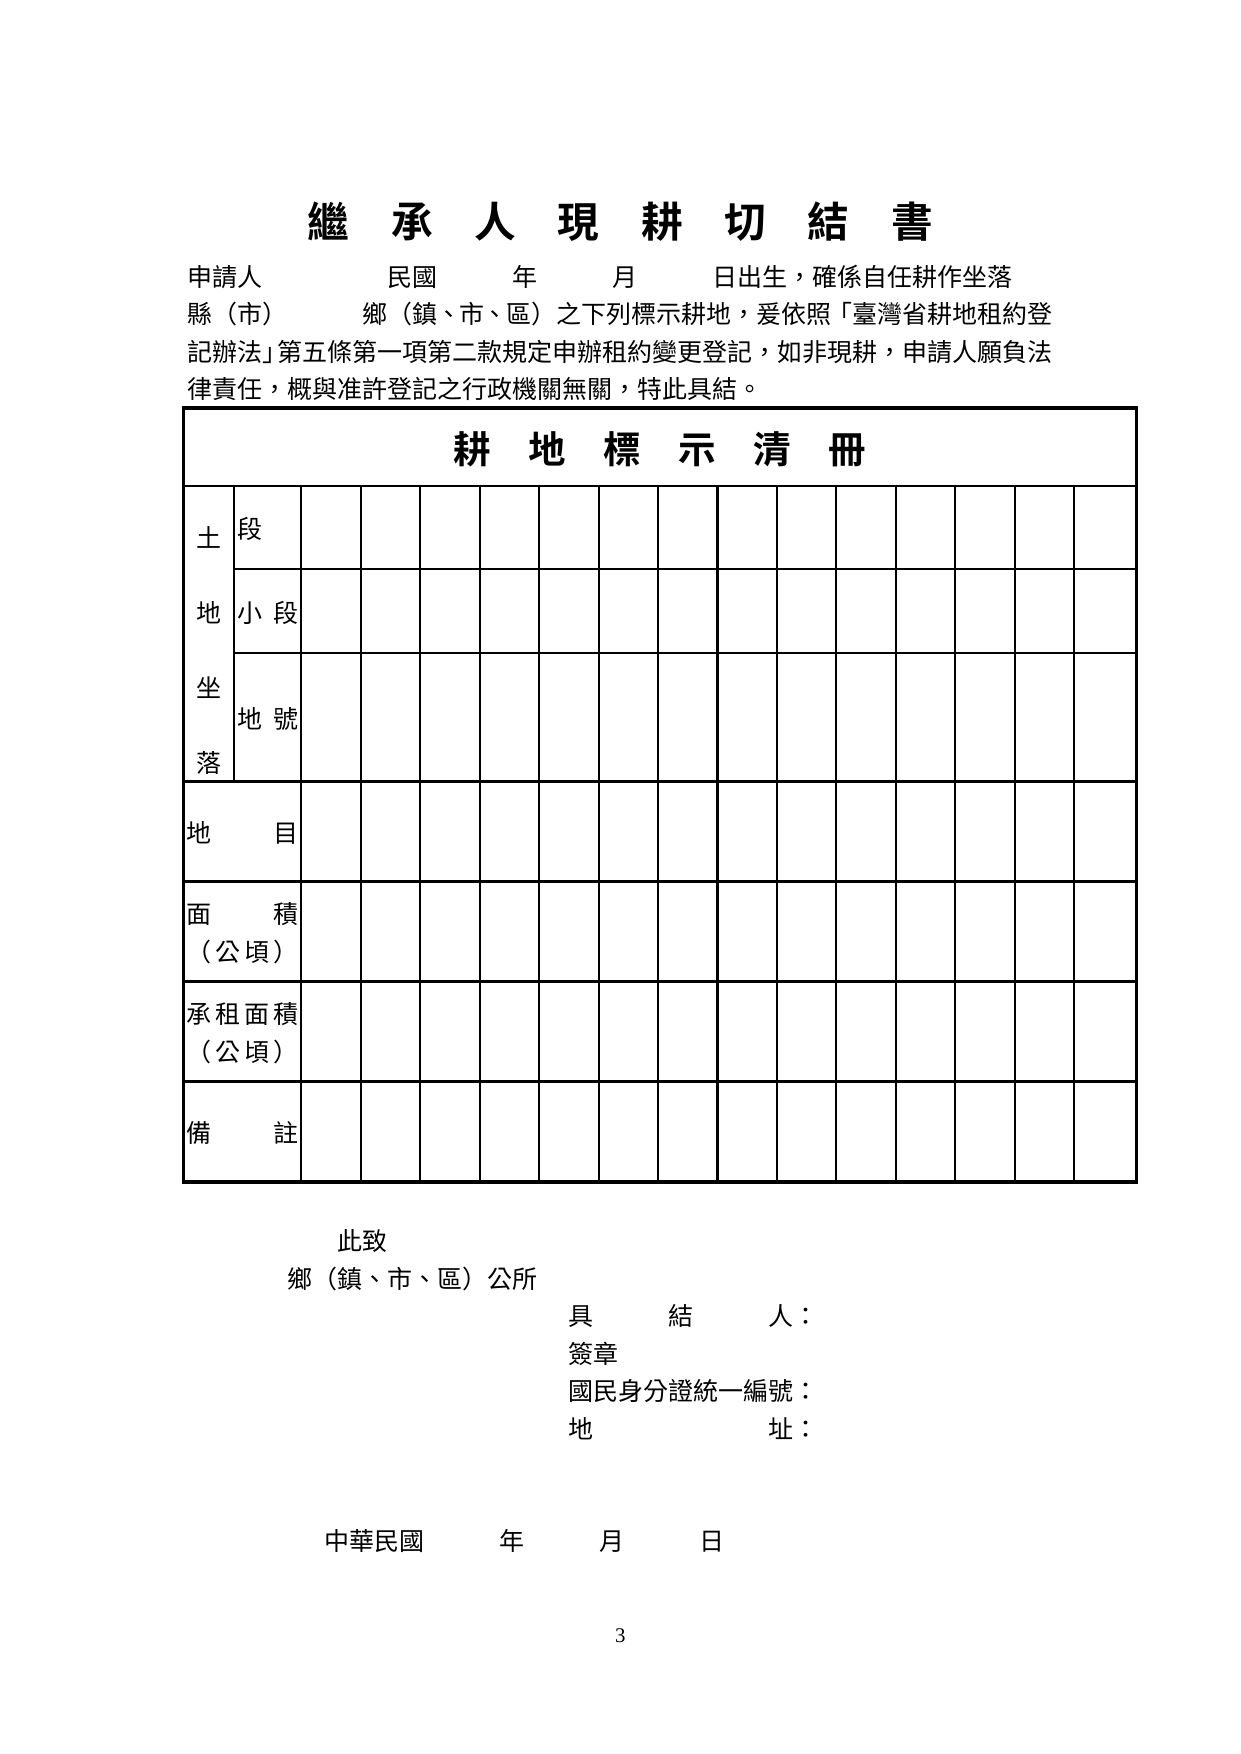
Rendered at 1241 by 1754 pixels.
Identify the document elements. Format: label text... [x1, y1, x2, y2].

table_cell [600, 883, 657, 980]
table_cell [956, 883, 1014, 980]
table_cell [837, 983, 895, 1080]
table_cell [719, 1083, 776, 1180]
table_cell [1016, 983, 1073, 1080]
table_cell [362, 487, 419, 568]
table_cell [600, 983, 657, 1080]
table_cell [659, 983, 716, 1080]
table_cell [778, 883, 835, 980]
text 鄉（鎮、市、區）公所 [187, 1258, 1053, 1296]
table_cell [600, 783, 657, 880]
table_cell [421, 783, 479, 880]
table_cell [897, 983, 954, 1080]
table_cell [540, 487, 598, 568]
table_cell [778, 570, 835, 652]
table_cell [600, 570, 657, 652]
table_cell [719, 487, 776, 568]
table_cell [481, 1083, 538, 1180]
table_cell [421, 570, 479, 652]
table_cell [956, 1083, 1014, 1180]
text 申請人 民國 年 月 日出生，確係自任耕作坐落 縣（市） 鄉（鎮、市、區）之下列標示耕地，爰依照「臺灣省耕地租約登記辦法」第五條第一項第二款規定申辦租約變更登記，如非現耕，申請人願負法律責任，概與准許登記之行政機關無關，特此具結。 [187, 256, 1053, 406]
table_cell [540, 1083, 598, 1180]
table_cell [837, 487, 895, 568]
table_cell [956, 783, 1014, 880]
table_cell [659, 570, 716, 652]
table_cell [1016, 487, 1073, 568]
table_cell 地號 [235, 654, 300, 780]
table_cell [1016, 783, 1073, 880]
table_cell 土 地 坐 落 [185, 487, 233, 780]
table_cell [956, 983, 1014, 1080]
table_cell [719, 570, 776, 652]
table_cell [540, 983, 598, 1080]
table_cell [421, 883, 479, 980]
table_cell [659, 1083, 716, 1180]
table_cell [1016, 1083, 1073, 1180]
table_cell [659, 487, 716, 568]
table_cell [540, 883, 598, 980]
table_cell 備註 [185, 1083, 300, 1180]
text 地 址： [568, 1408, 1053, 1446]
table_cell [362, 1083, 419, 1180]
table_cell [719, 654, 776, 780]
table_cell [1075, 783, 1135, 880]
table_cell [778, 487, 835, 568]
table_cell [659, 654, 716, 780]
table_cell 面積 （公頃） [185, 883, 300, 980]
table_cell [778, 783, 835, 880]
table_cell [778, 654, 835, 780]
table_cell [956, 570, 1014, 652]
table_cell [1075, 883, 1135, 980]
table_cell [837, 783, 895, 880]
table_cell [659, 783, 716, 880]
table_cell [1016, 883, 1073, 980]
table_cell 地目 [185, 783, 300, 880]
table_cell [421, 1083, 479, 1180]
table_cell 承租面積 （公頃） [185, 983, 300, 1080]
table_cell [421, 983, 479, 1080]
table_cell [956, 654, 1014, 780]
table_cell [362, 983, 419, 1080]
table_cell [719, 983, 776, 1080]
table_cell [659, 883, 716, 980]
text 此致 [187, 1221, 1053, 1258]
table_header 耕 地 標 示 清 冊 [185, 410, 1135, 484]
table_cell 小段 [235, 570, 300, 652]
table_cell [897, 570, 954, 652]
text 中華民國 年 月 日 [187, 1521, 1053, 1558]
table_cell [897, 487, 954, 568]
table_cell [600, 487, 657, 568]
table_cell [540, 654, 598, 780]
table_cell [421, 654, 479, 780]
text 國民身分證統一編號： [568, 1371, 1053, 1408]
table_cell [1075, 570, 1135, 652]
table_cell [719, 883, 776, 980]
table_cell [1075, 487, 1135, 568]
table_cell [1075, 1083, 1135, 1180]
table_cell [362, 654, 419, 780]
table_cell [897, 1083, 954, 1180]
table_cell [481, 983, 538, 1080]
table_cell [302, 883, 360, 980]
table_cell [897, 883, 954, 980]
table_cell [897, 783, 954, 880]
table_cell [1075, 654, 1135, 780]
table_cell [897, 654, 954, 780]
table_cell [362, 883, 419, 980]
table_cell [362, 570, 419, 652]
table_cell [421, 487, 479, 568]
table_cell [778, 983, 835, 1080]
table_cell [481, 487, 538, 568]
table_cell [540, 783, 598, 880]
table_cell [837, 570, 895, 652]
table_cell 段 [235, 487, 300, 568]
table_cell [302, 570, 360, 652]
table_cell [302, 1083, 360, 1180]
table_cell [719, 783, 776, 880]
table_cell [600, 1083, 657, 1180]
text 繼 承 人 現 耕 切 結 書 [187, 181, 1053, 256]
table_cell [540, 570, 598, 652]
table_cell [302, 983, 360, 1080]
table_cell [600, 654, 657, 780]
table_cell [837, 654, 895, 780]
table_cell [1075, 983, 1135, 1080]
table_cell [1016, 654, 1073, 780]
table_cell [481, 883, 538, 980]
table_cell [302, 654, 360, 780]
table_cell [481, 783, 538, 880]
text 具 結 人： 簽章 [568, 1296, 1053, 1371]
table_cell [362, 783, 419, 880]
table_cell [778, 1083, 835, 1180]
table_cell [837, 1083, 895, 1180]
table_cell [302, 487, 360, 568]
table_cell [837, 883, 895, 980]
table_cell [481, 570, 538, 652]
table_cell [1016, 570, 1073, 652]
table_cell [302, 783, 360, 880]
table_cell [481, 654, 538, 780]
table_cell [956, 487, 1014, 568]
